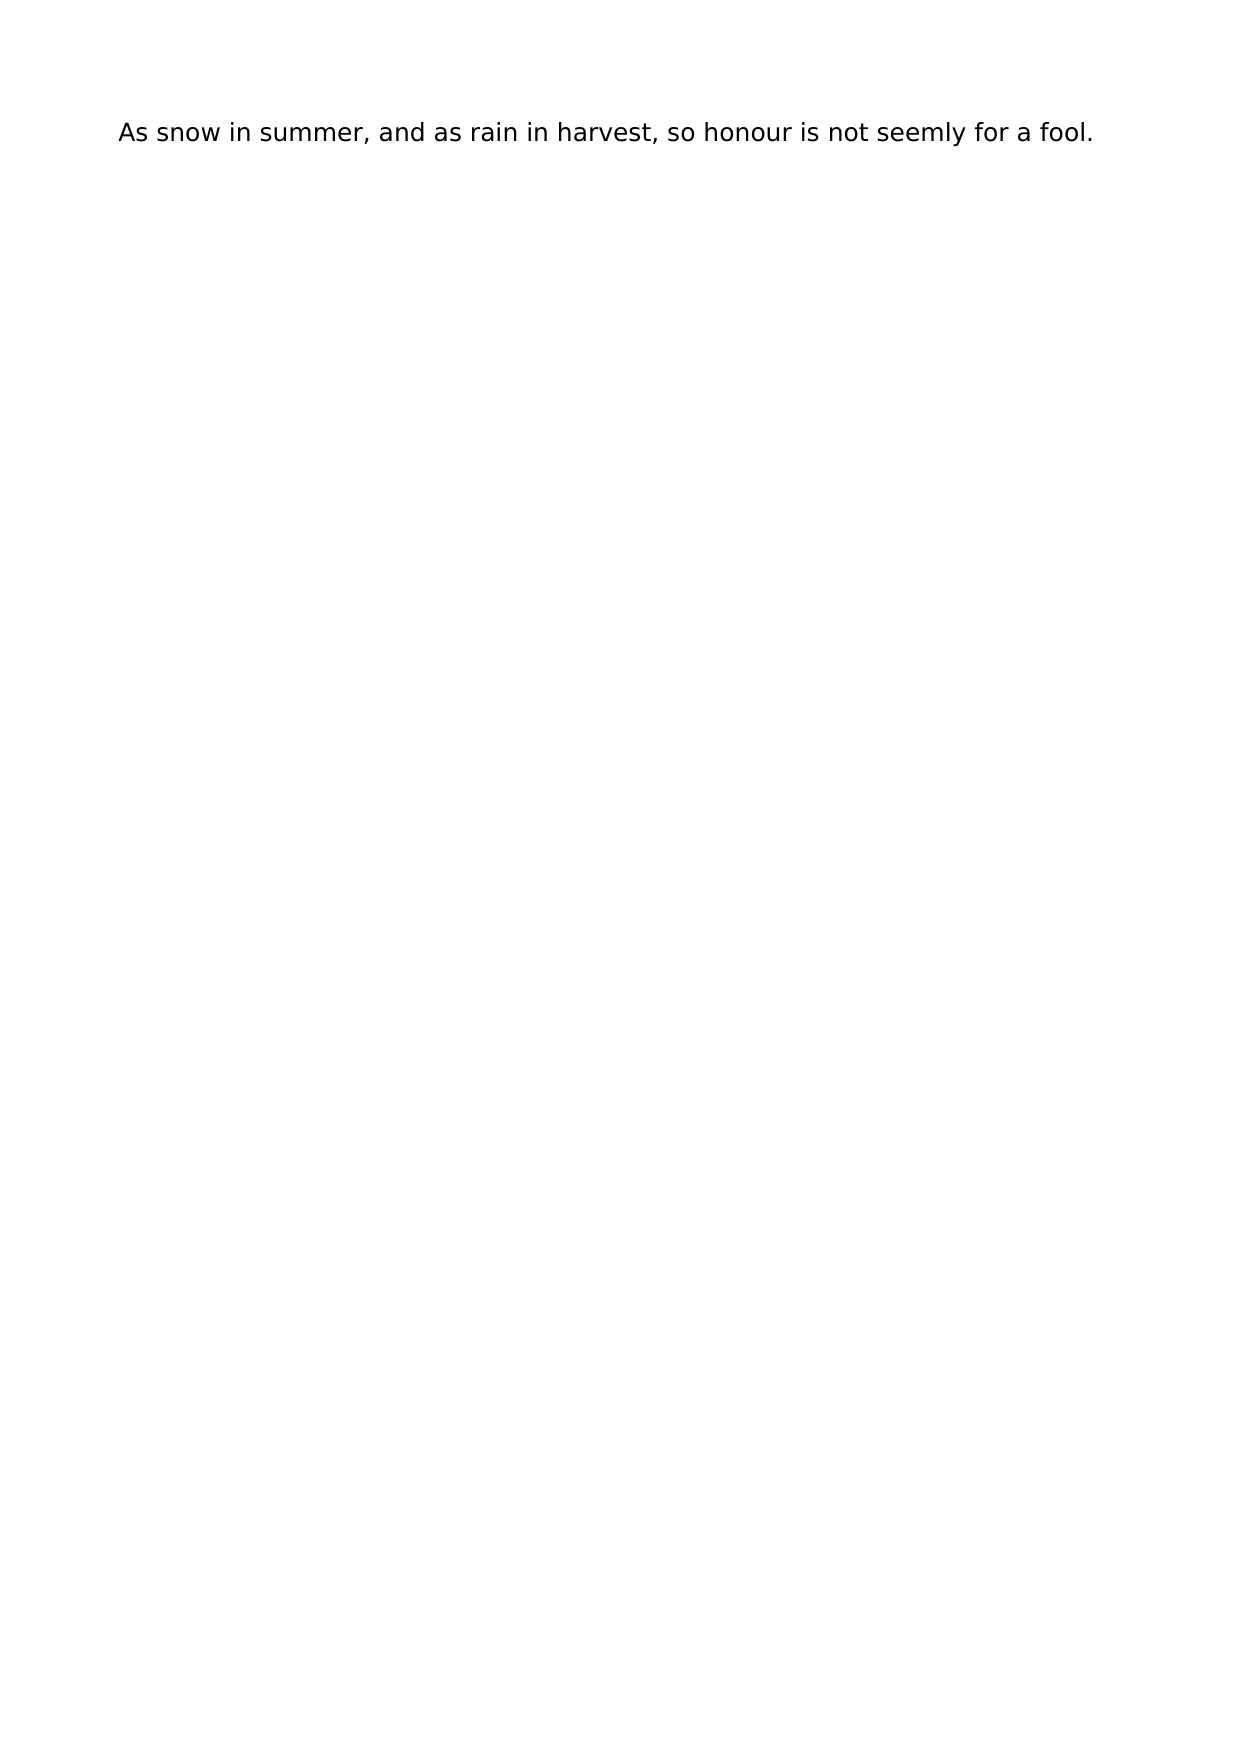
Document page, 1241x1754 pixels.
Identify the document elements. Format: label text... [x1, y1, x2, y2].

text As snow in summer, and as rain in harvest, so honour is not seemly for a fool. [118, 118, 1122, 147]
